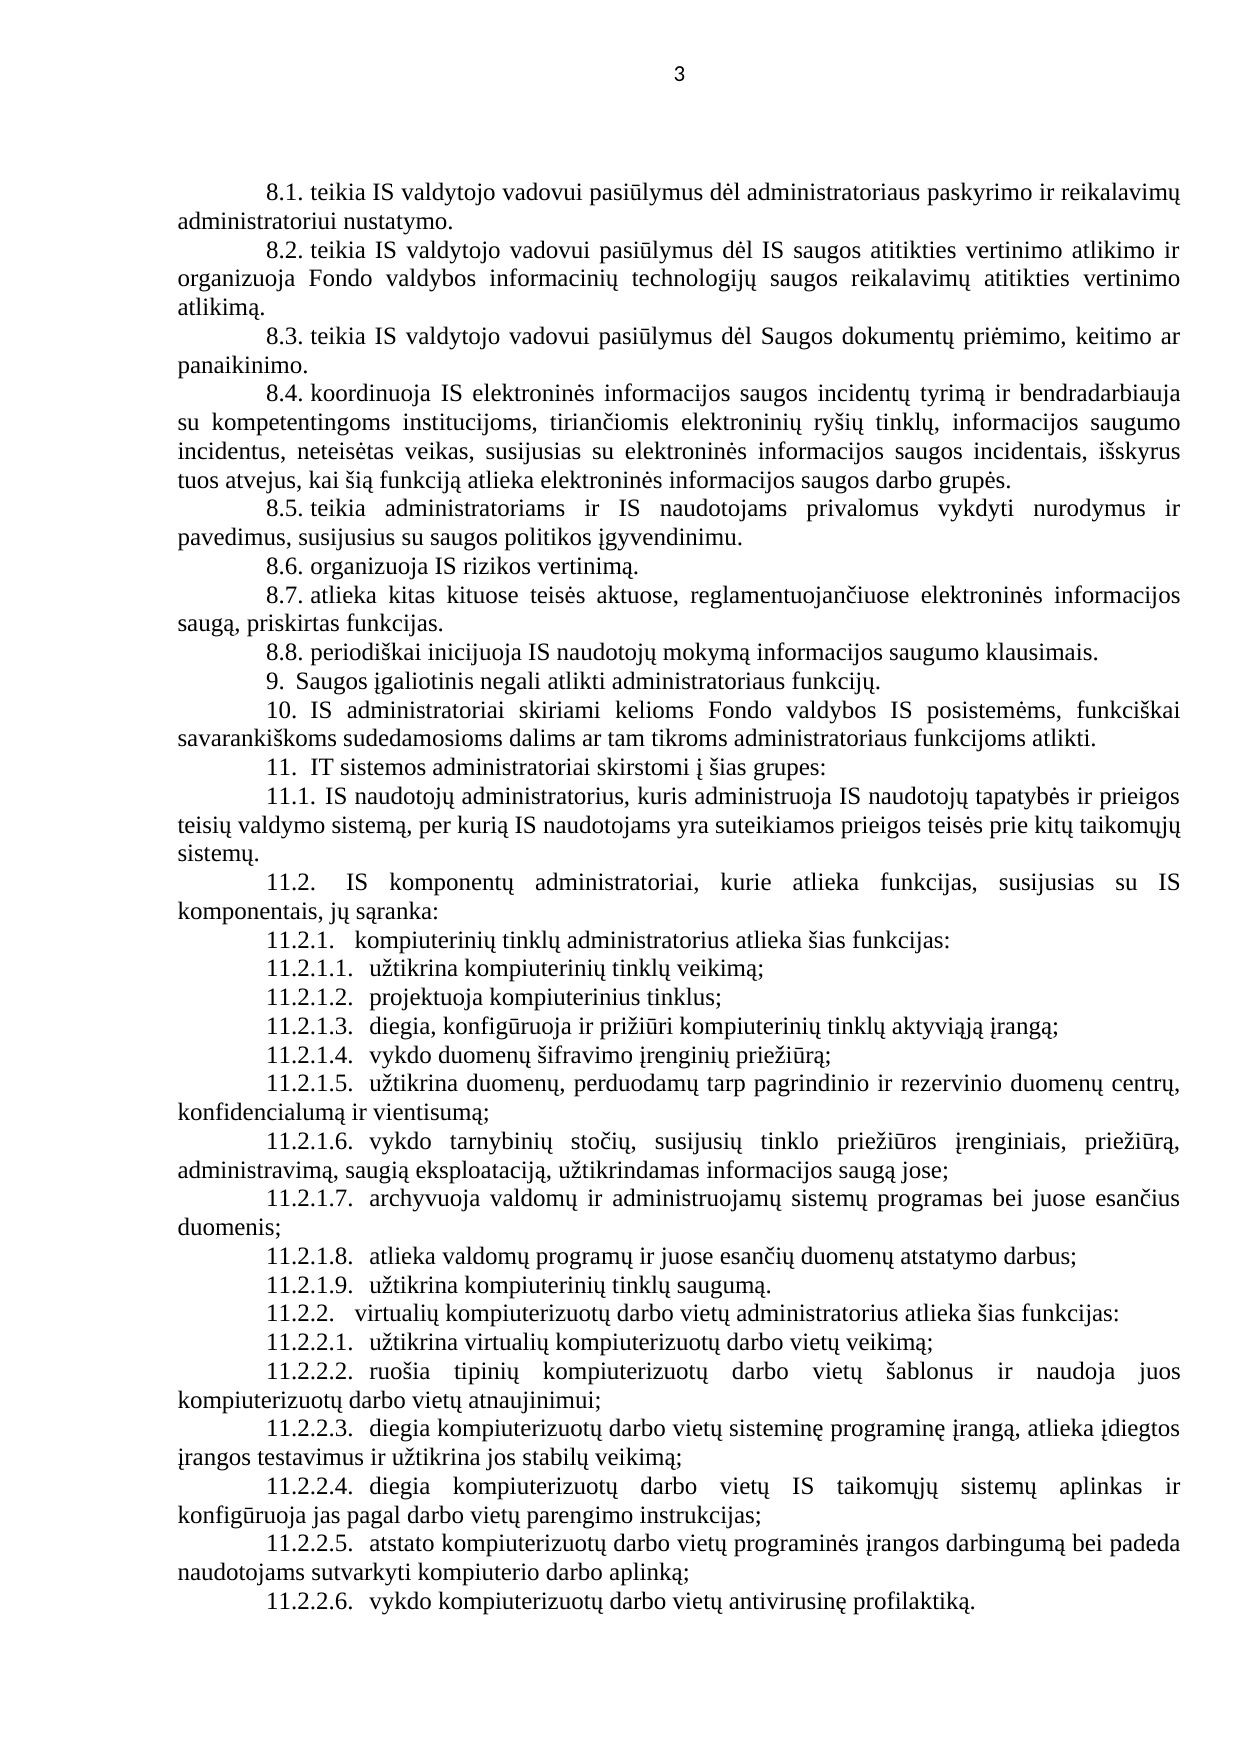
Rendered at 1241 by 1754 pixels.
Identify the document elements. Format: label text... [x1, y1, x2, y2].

text 11.2.2.1. užtikrina virtualių kompiuterizuotų darbo vietų veikimą; [177, 1327, 1181, 1356]
text 8.7. atlieka kitas kituose teisės aktuose, reglamentuojančiuose elektroninės informacijos saugą, priskirtas funkcijas. [177, 580, 1181, 637]
text 11.2.1.4. vykdo duomenų šifravimo įrenginių priežiūrą; [177, 1040, 1181, 1068]
text 8.6. organizuoja IS rizikos vertinimą. [177, 551, 1181, 580]
text 8.5. teikia administratoriams ir IS naudotojams privalomus vykdyti nurodymus ir pavedimus, susijusius su saugos politikos įgyvendinimu. [177, 493, 1181, 551]
text 9. Saugos įgaliotinis negali atlikti administratoriaus funkcijų. [177, 666, 1181, 695]
text 8.1. teikia IS valdytojo vadovui pasiūlymus dėl administratoriaus paskyrimo ir reikalavimų administratoriui nustatymo. [177, 177, 1181, 235]
text 8.4. koordinuoja IS elektroninės informacijos saugos incidentų tyrimą ir bendradarbiauja su kompetentingoms institucijoms, tiriančiomis elektroninių ryšių tinklų, informacijos saugumo incidentus, neteisėtas veikas, susijusias su elektroninės informacijos saugos incidentais, išskyrus tuos atvejus, kai šią funkciją atlieka elektroninės informacijos saugos darbo grupės. [177, 378, 1181, 493]
text 11.2.1.2. projektuoja kompiuterinius tinklus; [177, 982, 1181, 1011]
text 11.2.1.8. atlieka valdomų programų ir juose esančių duomenų atstatymo darbus; [177, 1241, 1181, 1270]
text 8.3. teikia IS valdytojo vadovui pasiūlymus dėl Saugos dokumentų priėmimo, keitimo ar panaikinimo. [177, 321, 1181, 378]
text 11.2.2.2. ruošia tipinių kompiuterizuotų darbo vietų šablonus ir naudoja juos kompiuterizuotų darbo vietų atnaujinimui; [177, 1356, 1181, 1413]
text 10. IS administratoriai skiriami kelioms Fondo valdybos IS posistemėms, funkciškai savarankiškoms sudedamosioms dalims ar tam tikroms administratoriaus funkcijoms atlikti. [177, 695, 1181, 752]
text 11.2.2.5. atstato kompiuterizuotų darbo vietų programinės įrangos darbingumą bei padeda naudotojams sutvarkyti kompiuterio darbo aplinką; [177, 1528, 1181, 1586]
text 11.2.2.4. diegia kompiuterizuotų darbo vietų IS taikomųjų sistemų aplinkas ir konfigūruoja jas pagal darbo vietų parengimo instrukcijas; [177, 1471, 1181, 1528]
text 8.2. teikia IS valdytojo vadovui pasiūlymus dėl IS saugos atitikties vertinimo atlikimo ir organizuoja Fondo valdybos informacinių technologijų saugos reikalavimų atitikties vertinimo atlikimą. [177, 235, 1181, 321]
text 11.2.1.9. užtikrina kompiuterinių tinklų saugumą. [177, 1270, 1181, 1298]
text 11.2.2. virtualių kompiuterizuotų darbo vietų administratorius atlieka šias funkcijas: [177, 1298, 1181, 1327]
text 11.2.2.3. diegia kompiuterizuotų darbo vietų sisteminę programinę įrangą, atlieka įdiegtos įrangos testavimus ir užtikrina jos stabilų veikimą; [177, 1413, 1181, 1471]
text 11.2.1. kompiuterinių tinklų administratorius atlieka šias funkcijas: [177, 925, 1181, 953]
text 11. IT sistemos administratoriai skirstomi į šias grupes: [177, 752, 1181, 781]
text 11.2.1.7. archyvuoja valdomų ir administruojamų sistemų programas bei juose esančius duomenis; [177, 1183, 1181, 1241]
text 11.1. IS naudotojų administratorius, kuris administruoja IS naudotojų tapatybės ir prieigos teisių valdymo sistemą, per kurią IS naudotojams yra suteikiamos prieigos teisės prie kitų taikomųjų sistemų. [177, 781, 1181, 867]
text 11.2.2.6. vykdo kompiuterizuotų darbo vietų antivirusinę profilaktiką. [177, 1586, 1181, 1615]
text 11.2.1.1. užtikrina kompiuterinių tinklų veikimą; [177, 953, 1181, 982]
text 11.2. IS komponentų administratoriai, kurie atlieka funkcijas, susijusias su IS komponentais, jų sąranka: [177, 867, 1181, 925]
text 11.2.1.3. diegia, konfigūruoja ir prižiūri kompiuterinių tinklų aktyviąją įrangą; [177, 1011, 1181, 1040]
text 11.2.1.6. vykdo tarnybinių stočių, susijusių tinklo priežiūros įrenginiais, priežiūrą, administravimą, saugią eksploataciją, užtikrindamas informacijos saugą jose; [177, 1126, 1181, 1183]
text 11.2.1.5. užtikrina duomenų, perduodamų tarp pagrindinio ir rezervinio duomenų centrų, konfidencialumą ir vientisumą; [177, 1068, 1181, 1126]
text 8.8. periodiškai inicijuoja IS naudotojų mokymą informacijos saugumo klausimais. [177, 637, 1181, 666]
